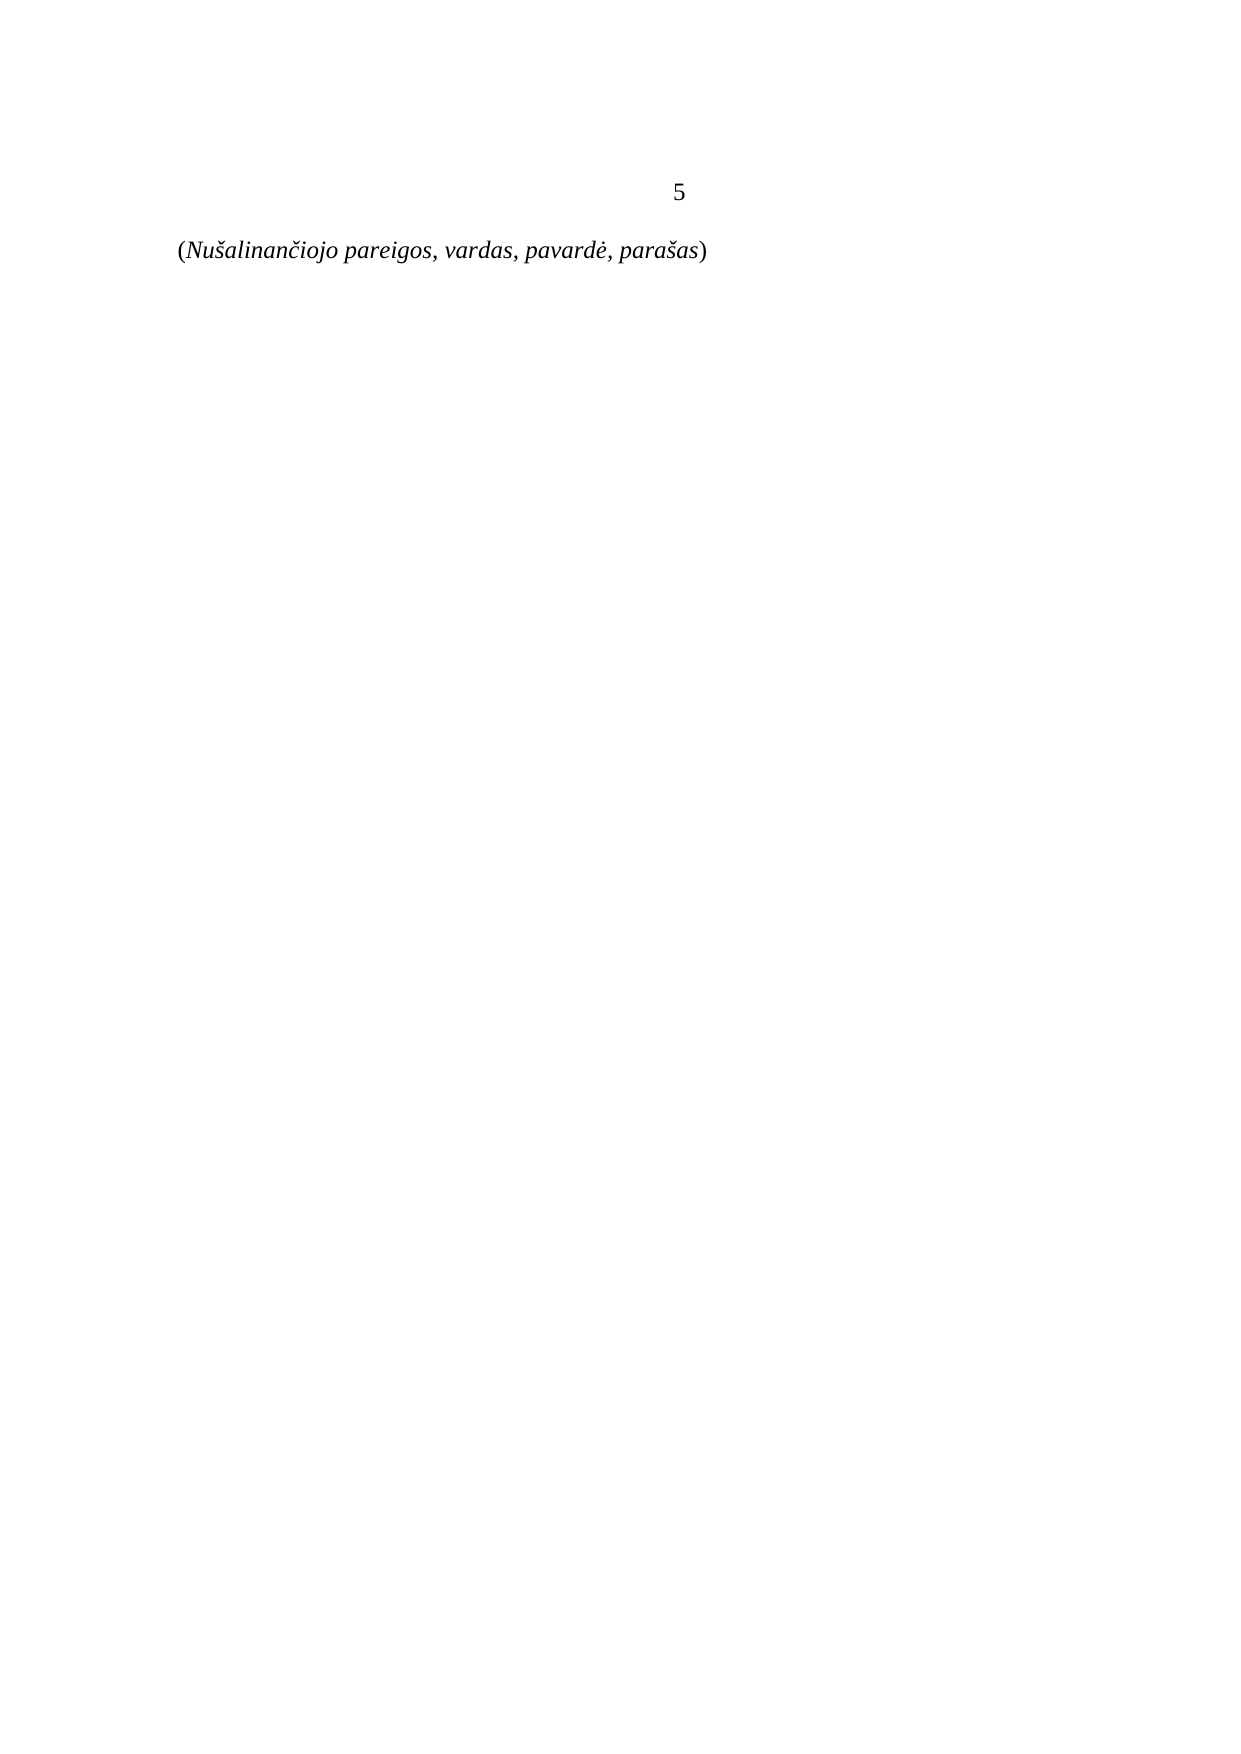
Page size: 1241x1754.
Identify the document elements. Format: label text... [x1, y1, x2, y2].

text (Nušalinančiojo pareigos, vardas, pavardė, parašas) [177, 235, 1181, 263]
